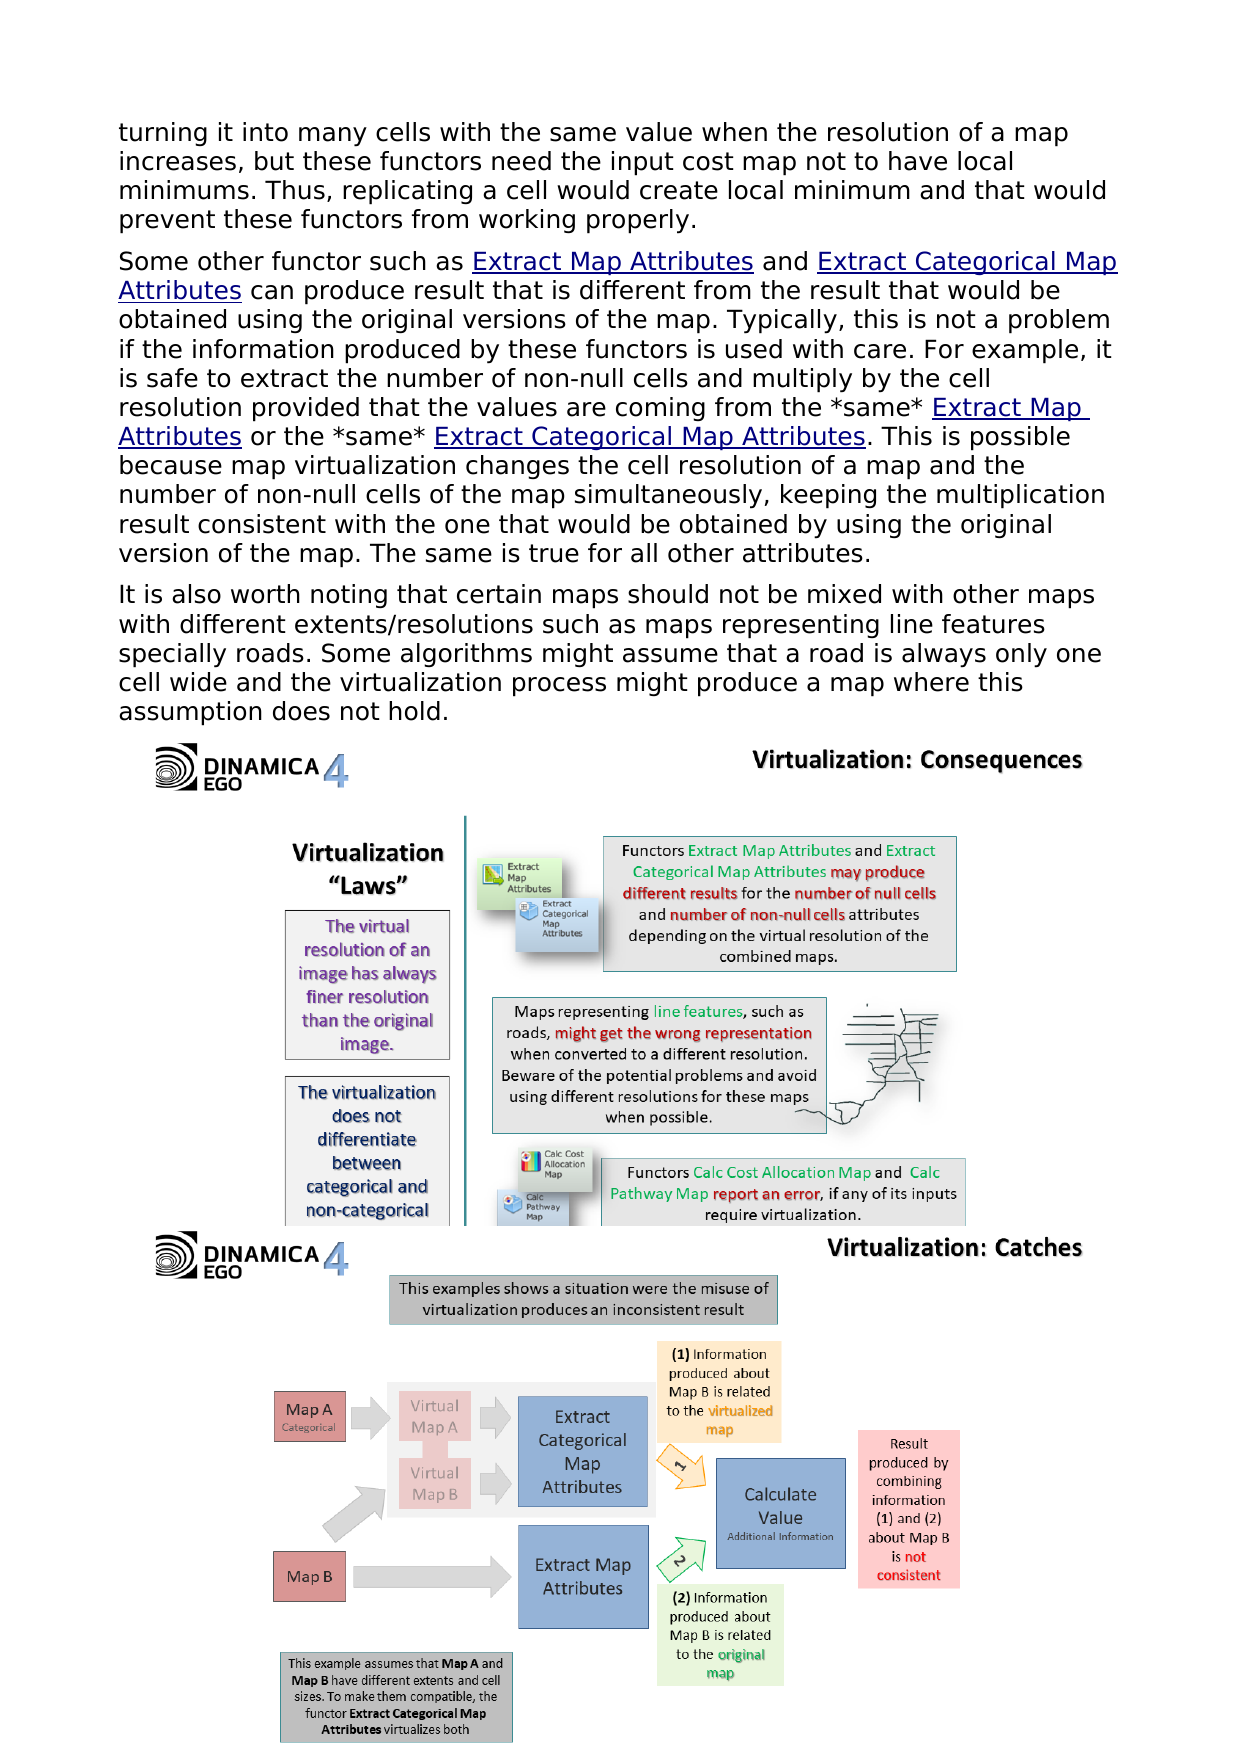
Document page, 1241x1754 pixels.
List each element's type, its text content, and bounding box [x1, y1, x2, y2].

text turning it into many cells with the same value when the resolution of a map increases, but these functors need the input cost map not to have local minimums. Thus, replicating a cell would create local minimum and that would prevent these functors from working properly. [118, 118, 1122, 235]
text Some other functor such as Extract Map Attributes and Extract Categorical Map Attributes can produce result that is different from the result that would be obtained using the original versions of the map. Typically, this is not a problem if the information produced by these functors is used with care. For example, it is safe to extract the number of non-null cells and multiply by the cell resolution provided that the values are coming from the *same* Extract Map Attributes or the *same* Extract Categorical Map Attributes. This is possible because map virtualization changes the cell resolution of a map and the number of non-null cells of the map simultaneously, keeping the multiplication result consistent with the one that would be obtained by using the original version of the map. The same is true for all other attributes. [118, 247, 1122, 568]
text It is also worth noting that certain maps should not be mixed with other maps with different extents/resolutions such as maps representing line features specially roads. Some algorithms might assume that a road is always only one cell wide and the virtualization process might produce a map where this assumption does not hold. [118, 581, 1122, 726]
picture [151, 738, 1089, 1754]
